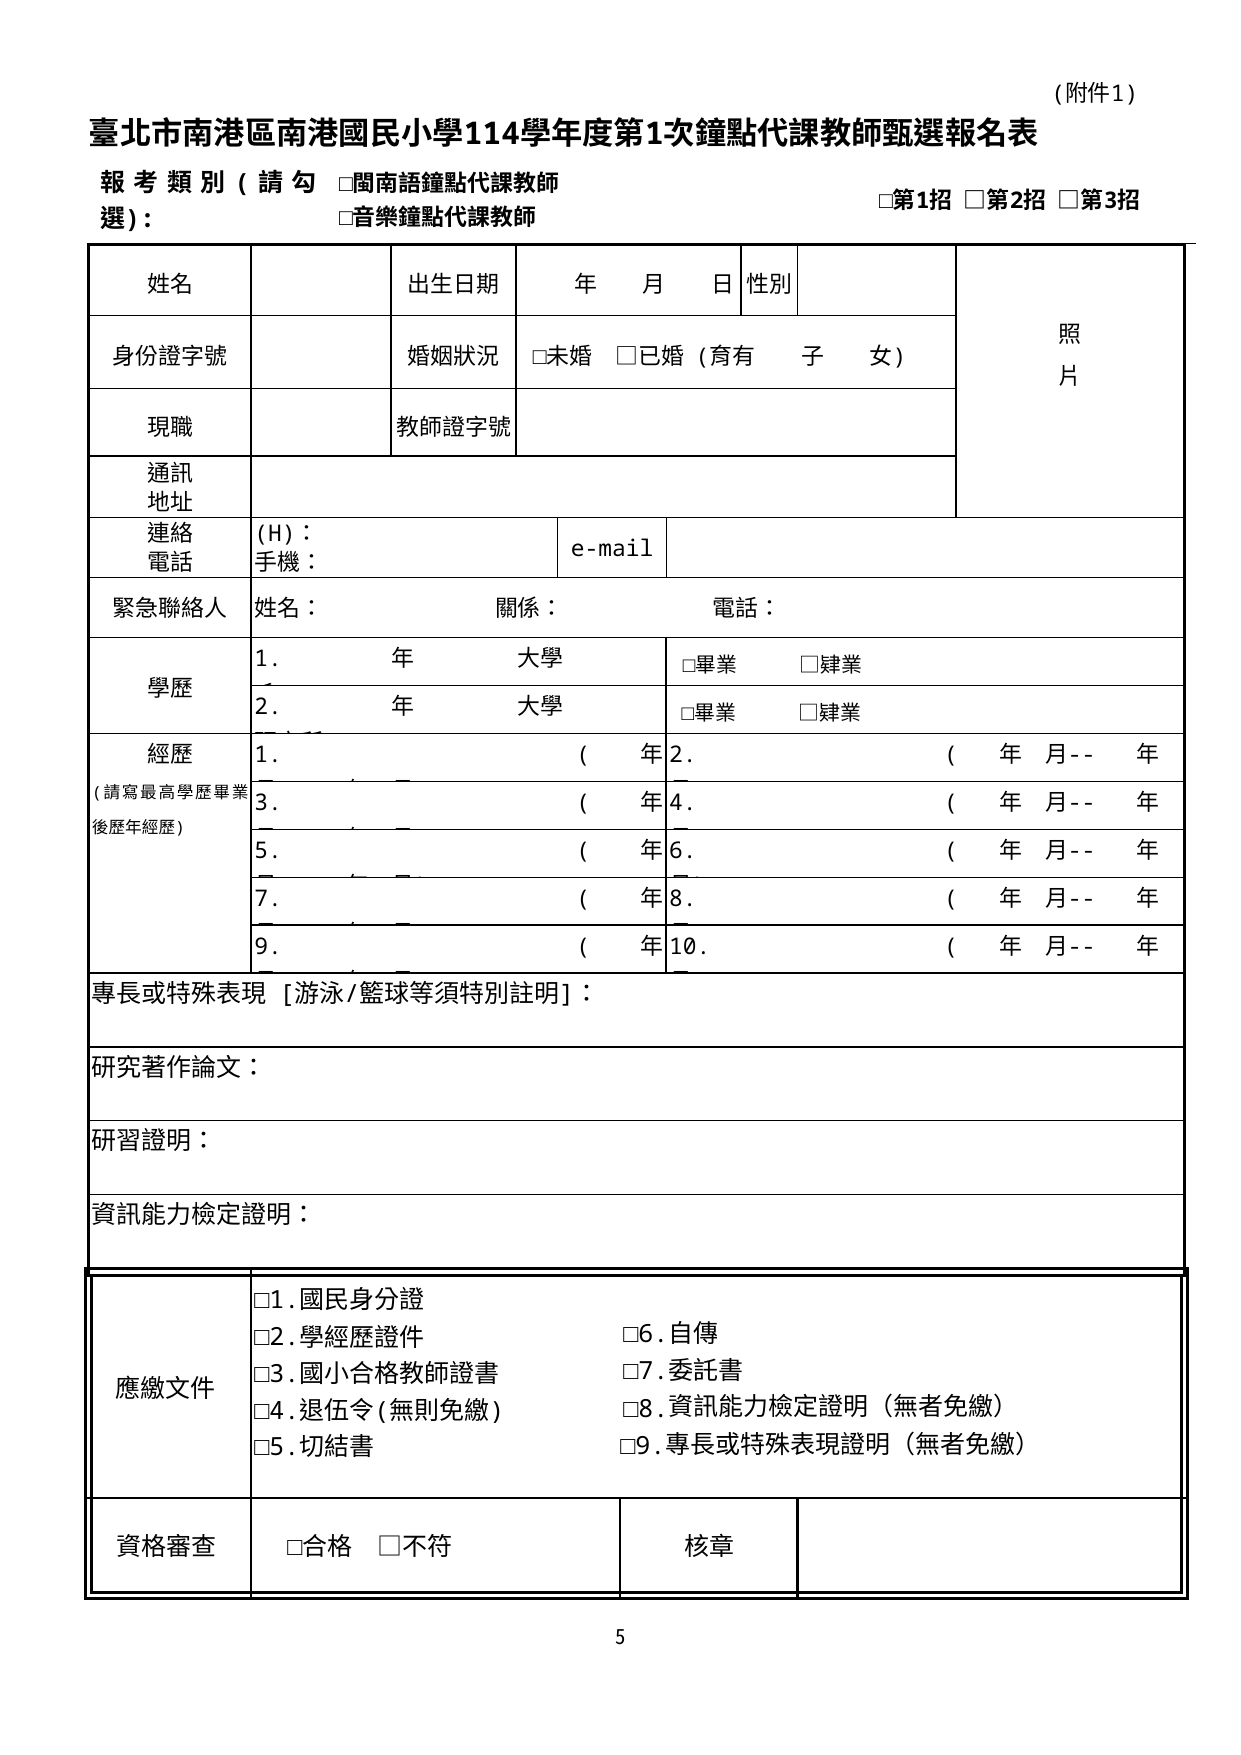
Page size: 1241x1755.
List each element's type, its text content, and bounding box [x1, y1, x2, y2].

table_cell [1189, 1497, 1196, 1591]
table_cell 6. ( 年 月-- 年 月) [667, 830, 1183, 876]
table_cell □未婚 □已婚 (育有 子 女) [517, 316, 955, 387]
table_cell 年 月 日 [517, 246, 740, 315]
text (附件1) [89, 75, 1152, 108]
table_cell 5. ( 年 月-- 年 月) [252, 830, 665, 876]
table_cell 緊急聯絡人 [90, 578, 250, 637]
table_cell 教師證字號 [392, 389, 515, 455]
table_cell 照 片 [957, 246, 1183, 517]
table_cell [1186, 685, 1196, 733]
table_cell 姓名 [90, 246, 250, 315]
table_cell [1186, 388, 1196, 455]
table_cell [1186, 1120, 1196, 1193]
table_cell 2. ( 年 月-- 年 月) [667, 734, 1183, 781]
table_header □閩南語鐘點代課教師 □音樂鐘點代課教師 [328, 154, 595, 243]
table_header [595, 154, 868, 243]
table_cell [1186, 781, 1196, 828]
table_cell 9. ( 年 月-- 年 月) [252, 926, 665, 972]
table_cell 研習證明： [90, 1121, 1183, 1193]
table_cell 資訊能力檢定證明： [90, 1195, 1183, 1267]
table_cell 連絡 電話 [90, 518, 250, 577]
table_cell [1186, 577, 1196, 637]
table_cell [1186, 1194, 1196, 1267]
table_cell 專長或特殊表現 [游泳/籃球等須特別註明]： [90, 974, 1183, 1046]
table_cell [798, 246, 955, 315]
table_cell □畢業 □肄業 [667, 638, 1183, 685]
table_cell 8. ( 年 月-- 年 月) [667, 878, 1183, 924]
table_cell [1189, 1267, 1196, 1497]
table_cell 1. 年 大學 系 [252, 638, 665, 685]
text 臺北市南港區南港國民小學114學年度第1次鐘點代課教師甄選報名表 [89, 108, 1152, 154]
table_cell □6.自傳 □7.委託書 □8.資訊能力檢定證明（無者免繳） □9.專長或特殊表現證明（無者免繳） [620, 1277, 1180, 1497]
table_cell [517, 389, 955, 455]
table_cell 經歷 (請寫最高學歷畢業後歷年經歷) [90, 734, 250, 972]
table_cell (H)： 手機： [252, 518, 557, 577]
table_cell 資格審查 [93, 1499, 250, 1591]
table_cell [799, 1499, 1180, 1591]
table_cell [252, 457, 955, 517]
table_cell 性別 [742, 246, 797, 315]
table_cell 研究著作論文： [90, 1048, 1183, 1120]
table_cell [252, 316, 390, 387]
table_cell [1186, 244, 1196, 315]
table_cell 10. ( 年 月-- 年 月) [667, 926, 1183, 972]
table_cell [620, 1270, 1183, 1274]
table_cell 婚姻狀況 [392, 316, 515, 387]
table_cell [1186, 1046, 1196, 1120]
table_cell 應繳文件 [93, 1277, 250, 1497]
table_cell [1186, 455, 1196, 517]
table_cell □1.國民身分證 □2.學經歷證件 □3.國小合格教師證書 □4.退伍令(無則免繳) □5.切結書 [252, 1277, 620, 1497]
table_header 報考類別(請勾選): [89, 154, 328, 243]
table_cell [252, 389, 390, 455]
table_cell [1186, 315, 1196, 387]
table_cell [90, 1270, 250, 1274]
table_header □第1招 □第2招 □第3招 [868, 154, 1196, 243]
table_cell 出生日期 [392, 246, 515, 315]
table_cell [1186, 972, 1196, 1046]
table_cell 4. ( 年 月-- 年 月) [667, 782, 1183, 828]
table_cell 學歷 [90, 638, 250, 733]
table_cell 姓名： 關係： 電話： [252, 578, 1183, 637]
table_cell e-mail [558, 518, 666, 577]
table_cell 1. ( 年 月-- 年 月) [252, 734, 665, 781]
table_cell [667, 518, 1183, 577]
table_cell 現職 [90, 389, 250, 455]
table_cell 核章 [621, 1499, 796, 1591]
table_cell [1186, 637, 1196, 685]
table_cell 3. ( 年 月-- 年 月) [252, 782, 665, 828]
table_cell [1186, 876, 1196, 924]
table_cell 身份證字號 [90, 316, 250, 387]
table_cell [252, 1270, 620, 1274]
table_cell [1186, 924, 1196, 972]
table_cell 7. ( 年 月-- 年 月) [252, 878, 665, 924]
table_cell 2. 年 大學 研究所 [252, 686, 665, 733]
table_cell [1186, 517, 1196, 577]
table_cell □合格 □不符 [252, 1499, 619, 1591]
table_cell □畢業 □肄業 [667, 686, 1183, 733]
table_cell 通訊 地址 [90, 457, 250, 517]
table_cell [252, 246, 390, 315]
table_cell [1186, 733, 1196, 781]
table_cell [1186, 829, 1196, 876]
